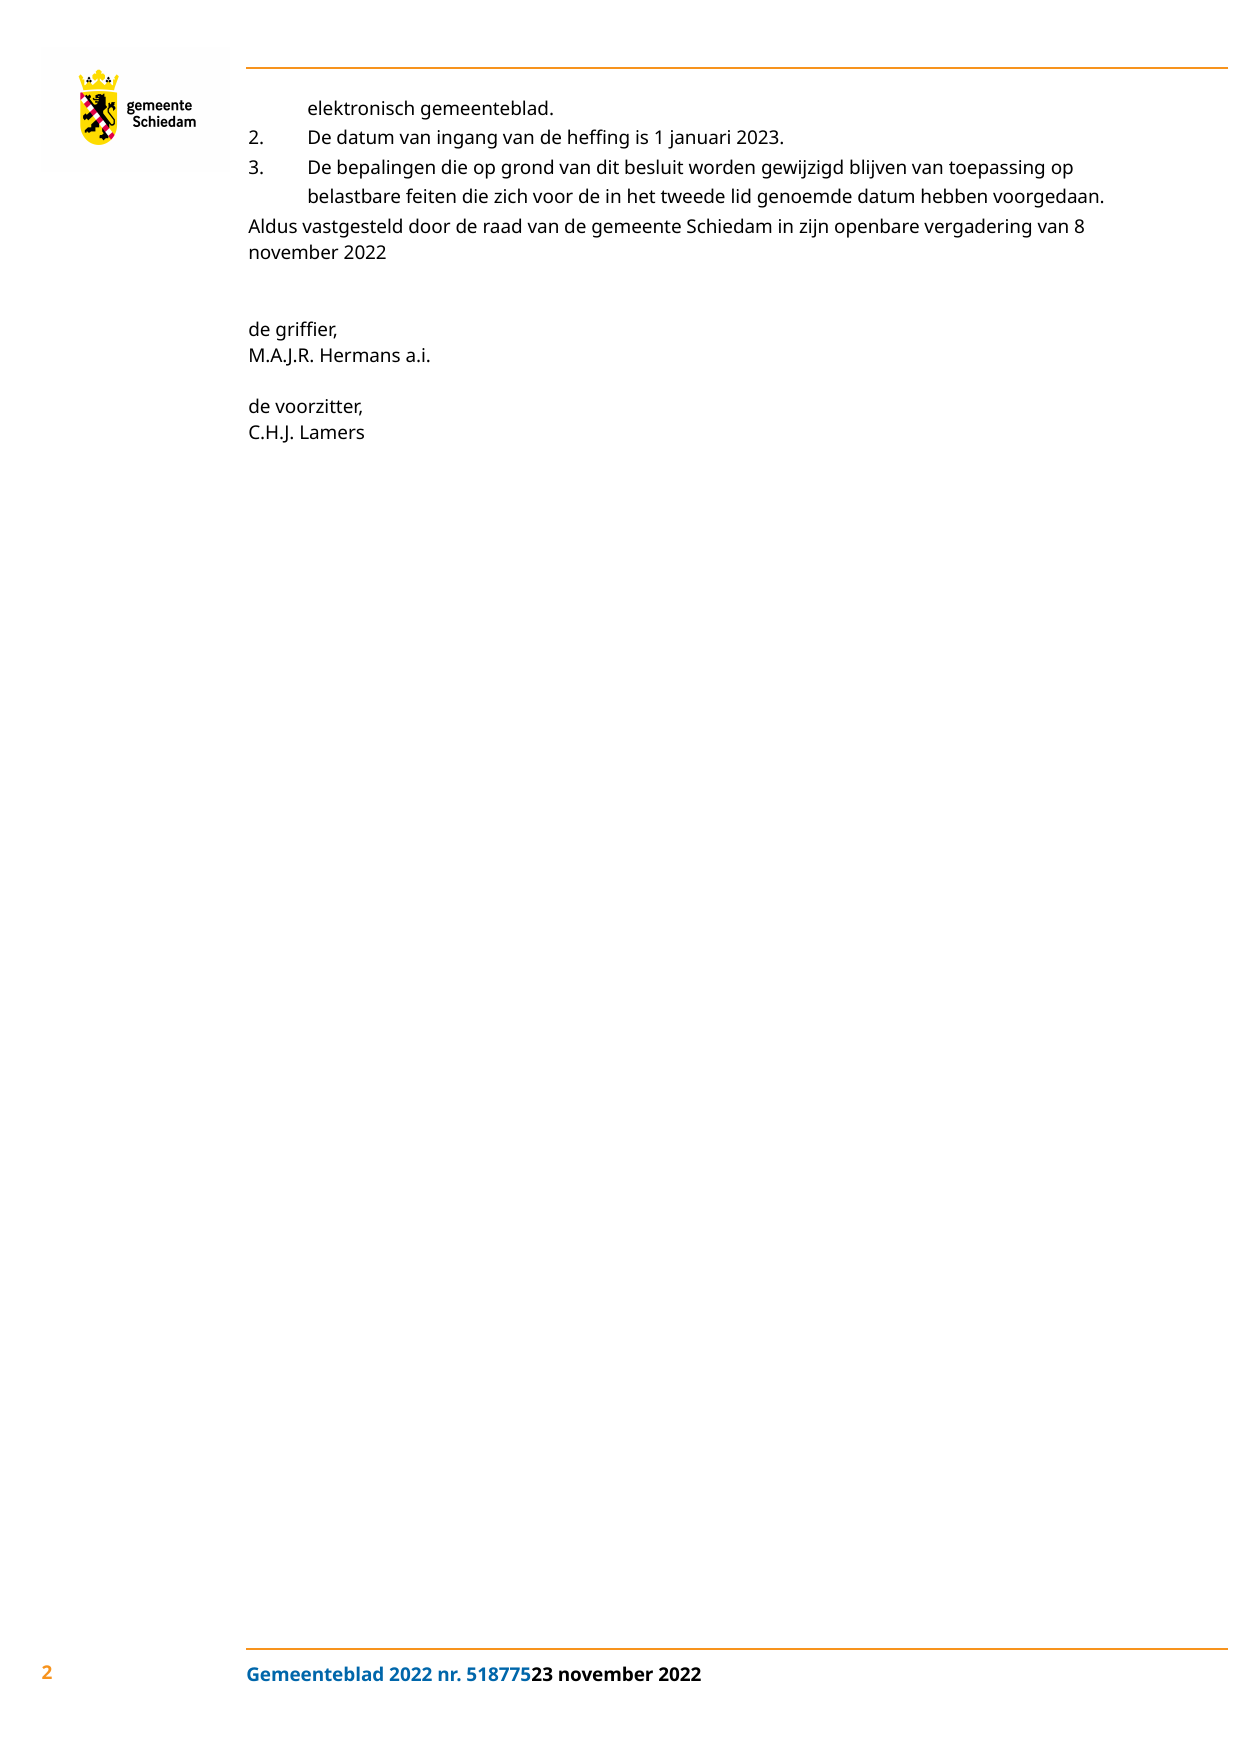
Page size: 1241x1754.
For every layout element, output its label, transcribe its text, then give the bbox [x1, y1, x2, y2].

text M.A.J.R. Hermans a.i. [248, 342, 1152, 367]
text de voorzitter, [248, 393, 1152, 419]
text C.H.J. Lamers [248, 419, 1152, 445]
text de griffier, [248, 316, 1152, 342]
list De datum van ingang van de heffing is 1 januari 2023. [248, 124, 1152, 150]
list elektronisch gemeenteblad. [248, 95, 1152, 121]
text Aldus vastgesteld door de raad van de gemeente Schiedam in zijn openbare vergadering van 8 november 2022 [248, 213, 1152, 264]
list De bepalingen die op grond van dit besluit worden gewijzigd blijven van toepassing op belastbare feiten die zich voor de in het tweede lid genoemde datum hebben voorgedaan. [248, 154, 1152, 209]
picture [41, 47, 231, 172]
